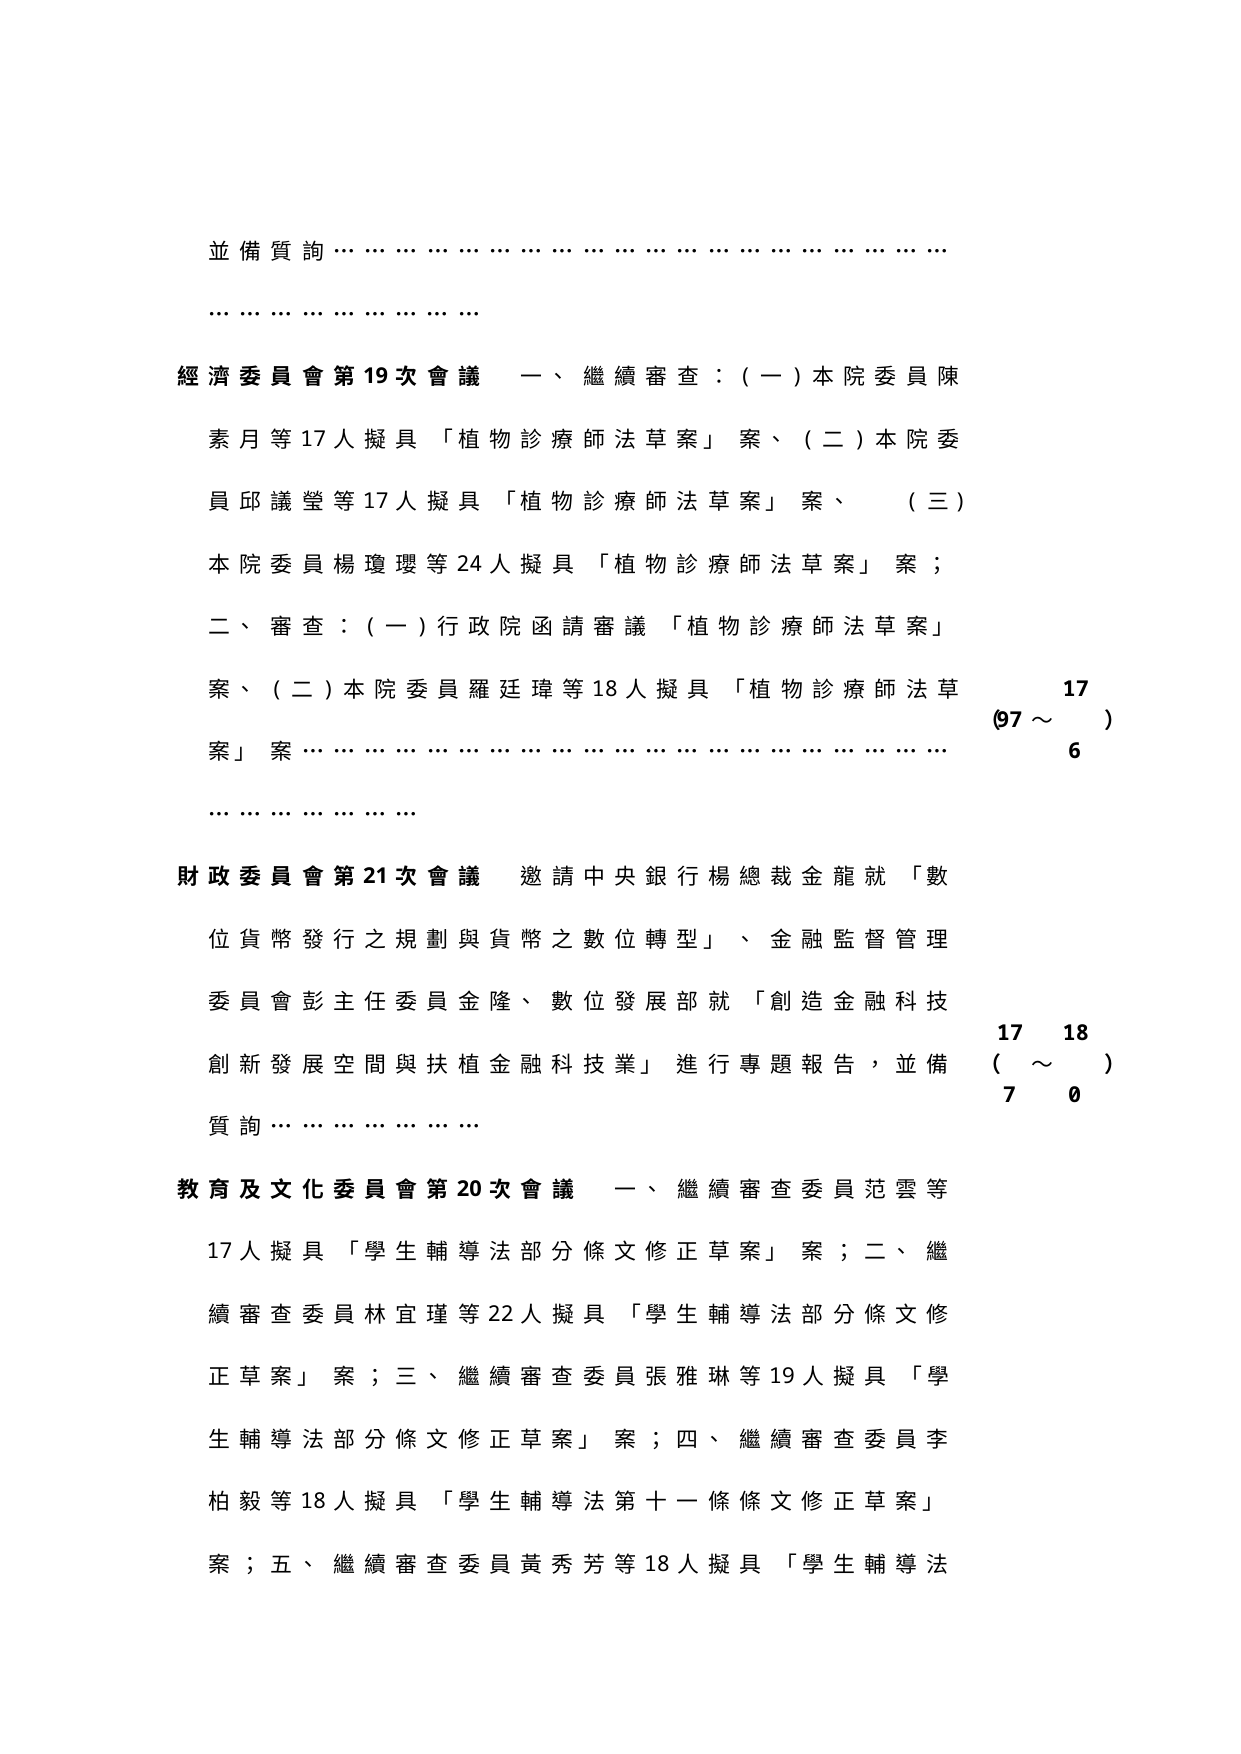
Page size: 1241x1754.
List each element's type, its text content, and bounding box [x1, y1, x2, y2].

table_cell ～ [1023, 344, 1053, 844]
table_cell [1053, 219, 1091, 344]
table_cell ） [1091, 344, 1108, 844]
table_cell 176 [1053, 344, 1091, 844]
table_cell 財政委員會第21次會議 邀請中央銀行楊總裁金龍就「數位貨幣發行之規劃與貨幣之數位轉型」、金融監督管理委員會彭主任委員金隆、數位發展部就「創造金融科技創新發展空間與扶植金融科技業」進行專題報告，並備質詢………………… [150, 844, 967, 1156]
table_cell [1023, 1156, 1053, 1594]
table_cell 43 [986, 219, 1023, 344]
table_cell （ [967, 219, 986, 344]
table_cell [1053, 1156, 1091, 1594]
table_cell ～ [1023, 844, 1053, 1156]
table_cell 181 [986, 1156, 1023, 1594]
table_cell [1023, 219, 1053, 344]
table_cell 177 [986, 844, 1023, 1156]
table_cell 經濟委員會第19次會議 一、繼續審查：(一)本院委員陳素月等17人擬具「植物診療師法草案」案、(二)本院委員邱議瑩等17人擬具「植物診療師法草案」案、 (三)本院委員楊瓊瓔等24人擬具「植物診療師法草案」案；二、審查：(一)行政院函請審議「植物診療師法草案」案、(二)本院委員羅廷瑋等18人擬具「植物診療師法草案」案………………………………………………………………………… [150, 344, 967, 844]
table_cell （ [967, 1156, 986, 1594]
table_cell 並備質詢…………………………………………………………………………… [150, 219, 967, 344]
table_cell 97 [986, 344, 1023, 844]
table_cell ） [1091, 1156, 1108, 1594]
table_cell ） [1091, 844, 1108, 1156]
table_cell （ [967, 344, 986, 844]
table_cell 180 [1053, 844, 1091, 1156]
table_cell （ [967, 844, 986, 1156]
table_cell ） [1091, 219, 1108, 344]
table_cell 教育及文化委員會第20次會議 一、繼續審查委員范雲等17人擬具「學生輔導法部分條文修正草案」案；二、繼續審查委員林宜瑾等22人擬具「學生輔導法部分條文修正草案」案；三、繼續審查委員張雅琳等19人擬具「學生輔導法部分條文修正草案」案；四、繼續審查委員李柏毅等18人擬具「學生輔導法第十一條條文修正草案」案；五、繼續審查委員黃秀芳等18人擬具「學生輔導法 [150, 1156, 967, 1594]
